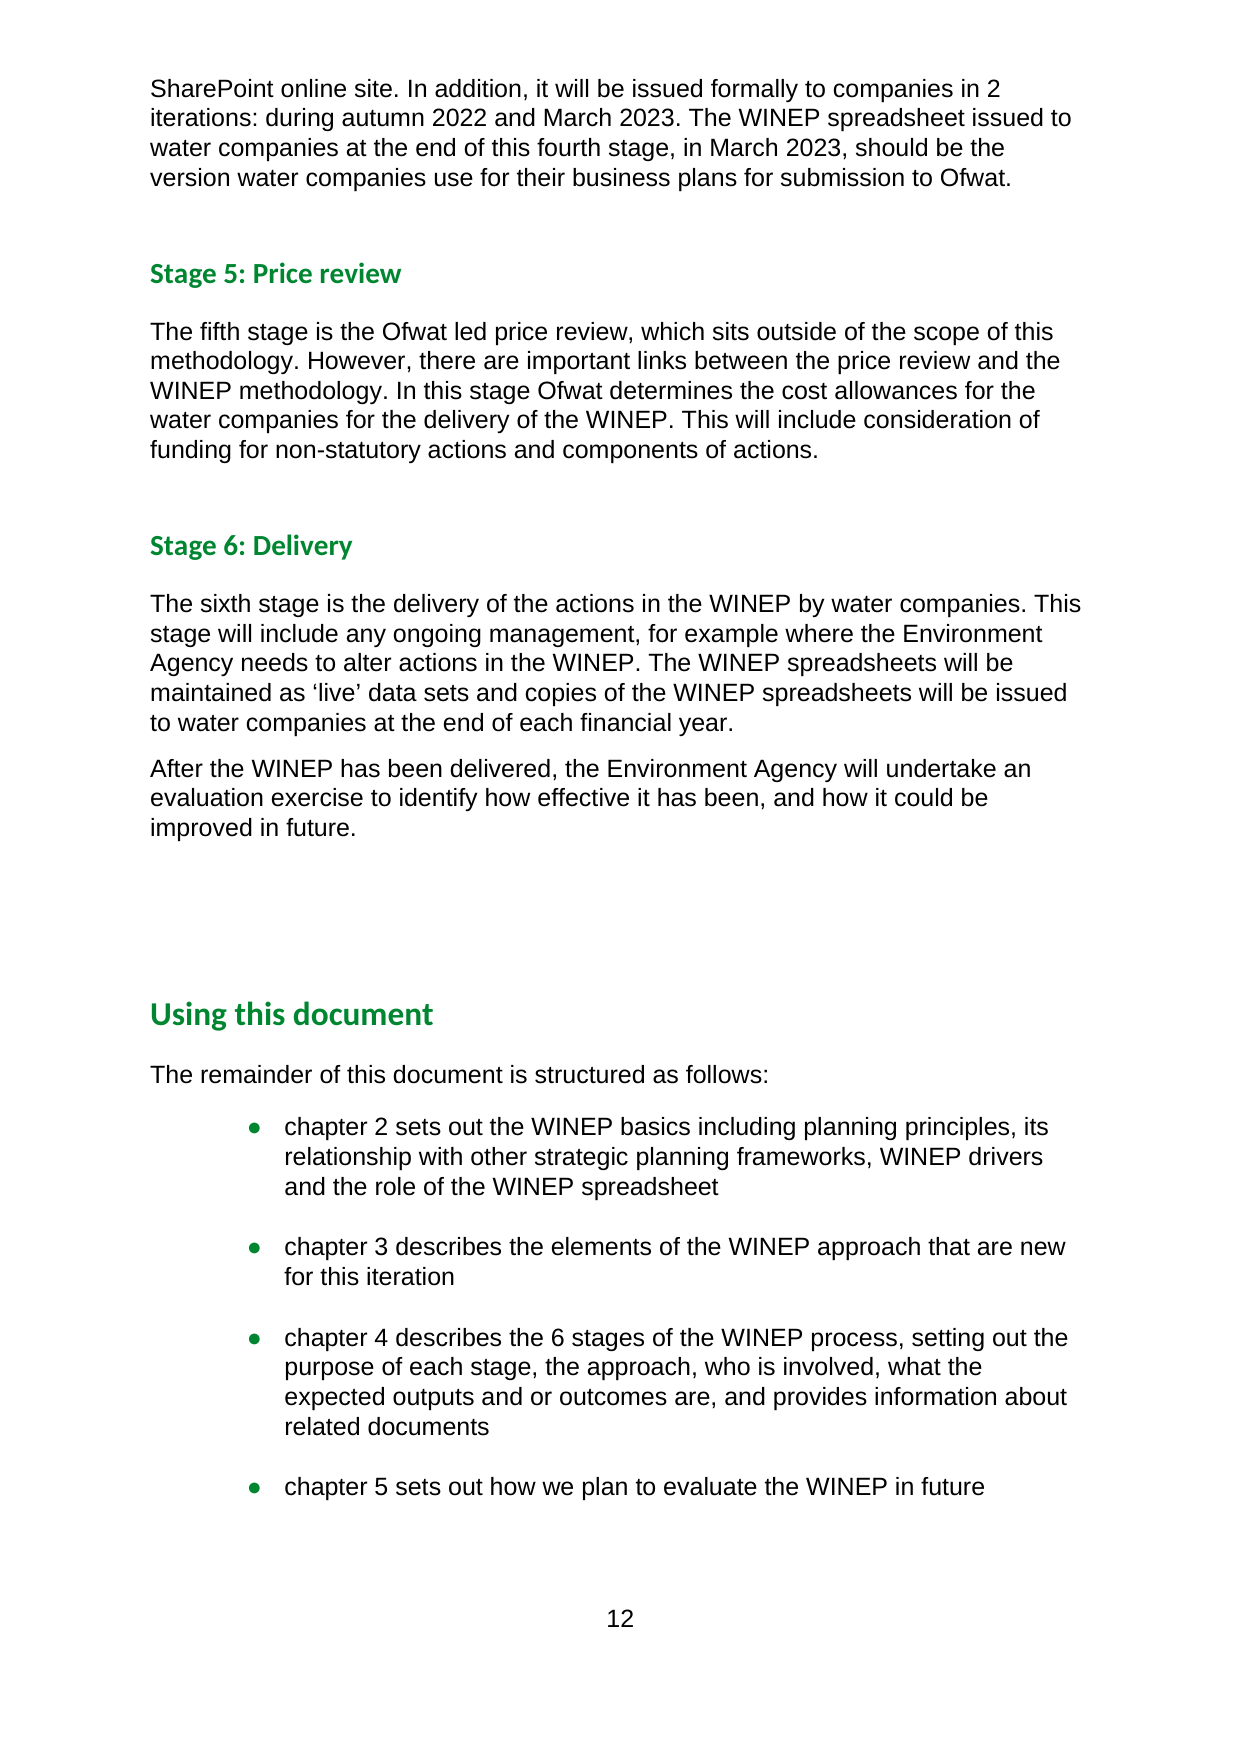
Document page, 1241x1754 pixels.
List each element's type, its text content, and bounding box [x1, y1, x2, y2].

text Stage 5: Price review [150, 255, 1090, 291]
list chapter 2 sets out the WINEP basics including planning principles, its relationship with other strategic planning frameworks, WINEP drivers and the role of the WINEP spreadsheet [247, 1112, 1090, 1200]
subtitle Using this document [150, 993, 1090, 1034]
list chapter 5 sets out how we plan to evaluate the WINEP in future [247, 1472, 1090, 1501]
text The remainder of this document is structured as follows: [150, 1060, 1090, 1088]
text After the WINEP has been delivered, the Environment Agency will undertake an evaluation exercise to identify how effective it has been, and how it could be improved in future. [150, 754, 1090, 842]
text SharePoint online site. In addition, it will be issued formally to companies in 2 iterations: during autumn 2022 and March 2023. The WINEP spreadsheet issued to water companies at the end of this fourth stage, in March 2023, should be the version water companies use for their business plans for submission to Ofwat. [150, 74, 1090, 191]
list chapter 3 describes the elements of the WINEP approach that are new for this iteration [247, 1232, 1090, 1291]
text The fifth stage is the Ofwat led price review, which sits outside of the scope of this methodology. However, there are important links between the price review and the WINEP methodology. In this stage Ofwat determines the cost allowances for the water companies for the delivery of the WINEP. This will include consideration of funding for non-statutory actions and components of actions. [150, 317, 1090, 464]
text The sixth stage is the delivery of the actions in the WINEP by water companies. This stage will include any ongoing management, for example where the Environment Agency needs to alter actions in the WINEP. The WINEP spreadsheets will be maintained as ‘live’ data sets and copies of the WINEP spreadsheets will be issued to water companies at the end of each financial year. [150, 589, 1090, 736]
text Stage 6: Delivery [150, 527, 1090, 563]
list chapter 4 describes the 6 stages of the WINEP process, setting out the purpose of each stage, the approach, who is involved, what the expected outputs and or outcomes are, and provides information about related documents [247, 1323, 1090, 1440]
